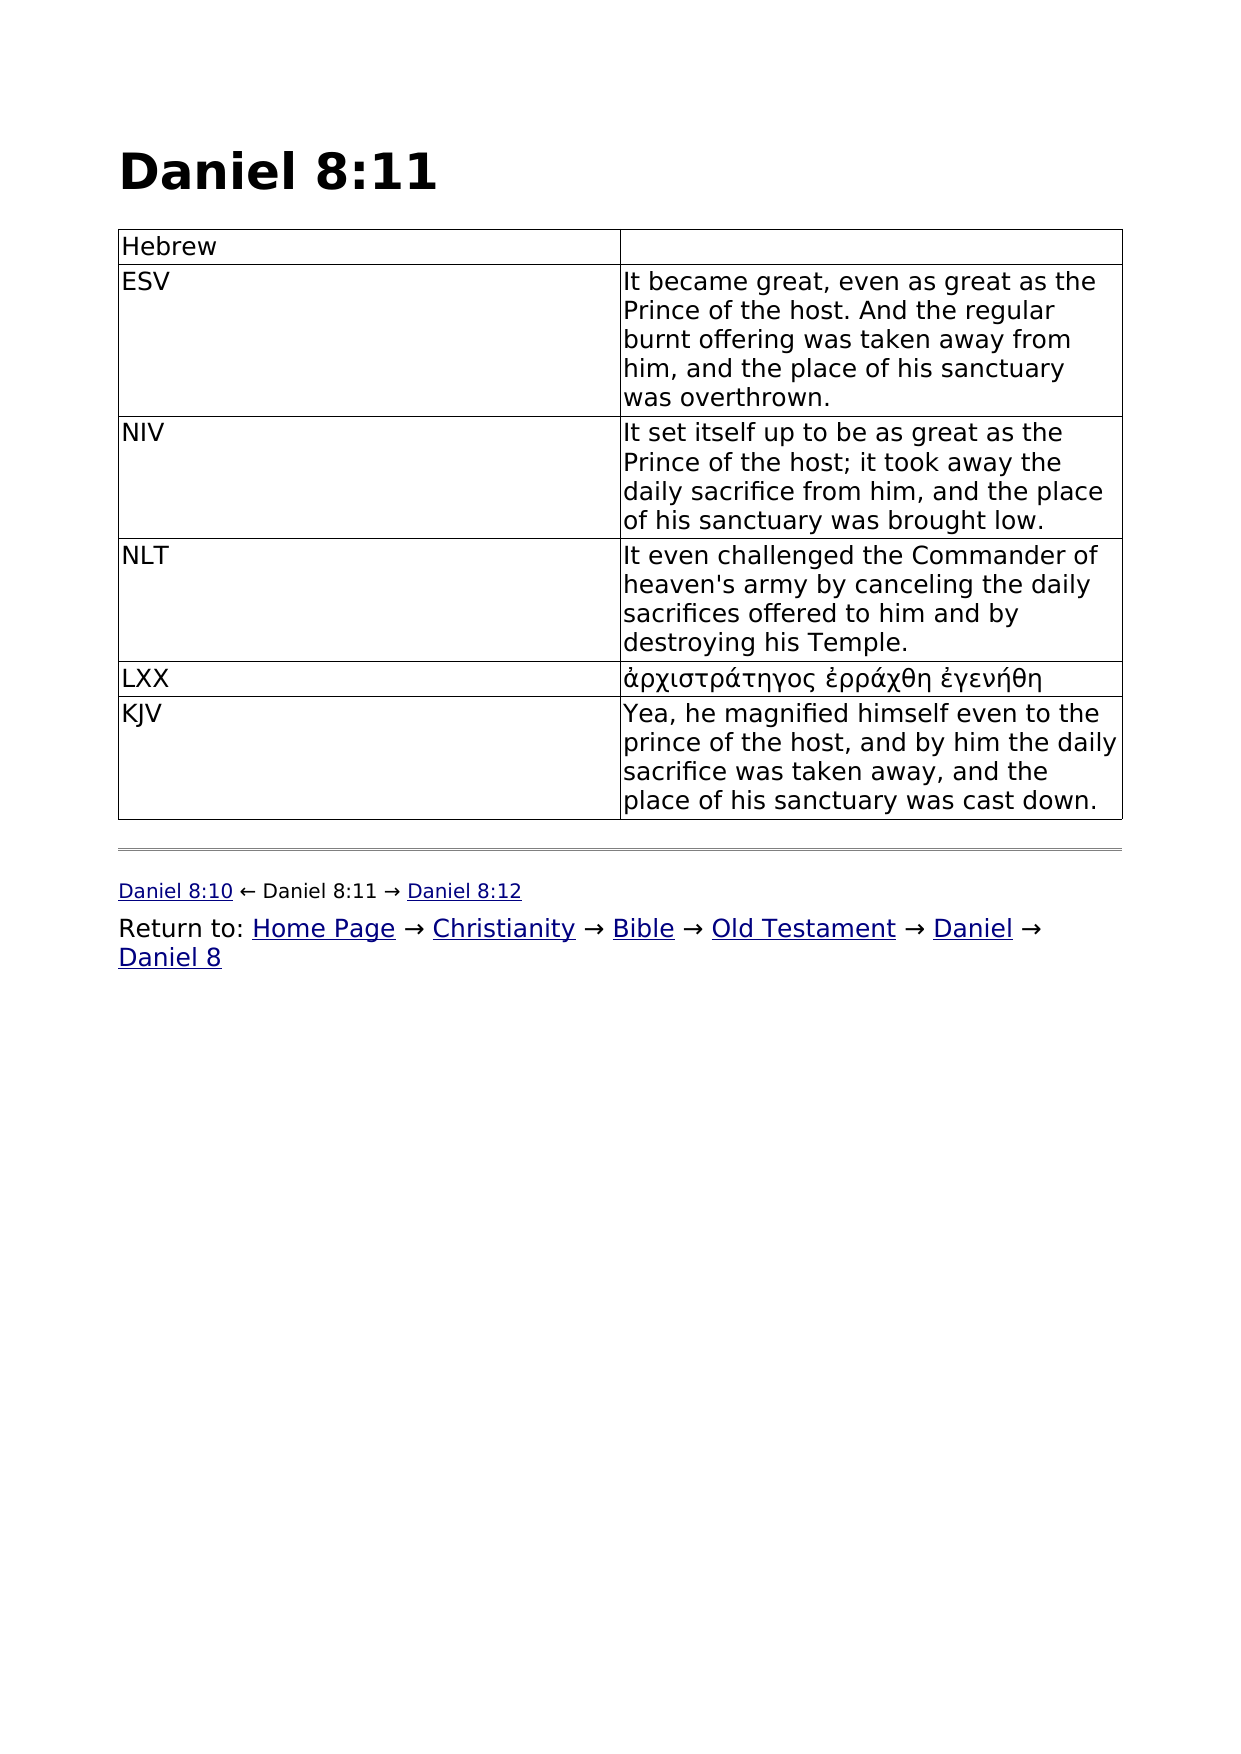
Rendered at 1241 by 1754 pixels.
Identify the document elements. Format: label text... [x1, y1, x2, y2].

table_cell NIV [119, 417, 620, 538]
table_cell ESV [119, 265, 620, 416]
text Daniel 8:10 ← Daniel 8:11 → Daniel 8:12 [118, 880, 1122, 914]
table_cell Yea, he magnified himself even to the prince of the host, and by him the daily sacrifice was taken away, and the place of his sanctuary was cast down. [621, 697, 1122, 818]
table_cell It became great, even as great as the Prince of the host. And the regular burnt offering was taken away from him, and the place of his sanctuary was overthrown. [621, 265, 1122, 416]
text Return to: Home Page → Christianity → Bible → Old Testament → Daniel → Daniel 8 [118, 914, 1122, 972]
table_cell LXX [119, 662, 620, 696]
subtitle Daniel 8:11 [118, 143, 1122, 201]
table_header Hebrew [119, 230, 620, 264]
table_cell KJV [119, 697, 620, 818]
table_cell It set itself up to be as great as the Prince of the host; it took away the daily sacrifice from him, and the place of his sanctuary was brought low. [621, 417, 1122, 538]
table_cell NLT [119, 539, 620, 661]
table_header [621, 230, 1122, 264]
table_cell ἀρχιστράτηγος ἐρράχθη ἐγενήθη [621, 662, 1122, 696]
table_cell It even challenged the Commander of heaven's army by canceling the daily sacrifices offered to him and by destroying his Temple. [621, 539, 1122, 661]
